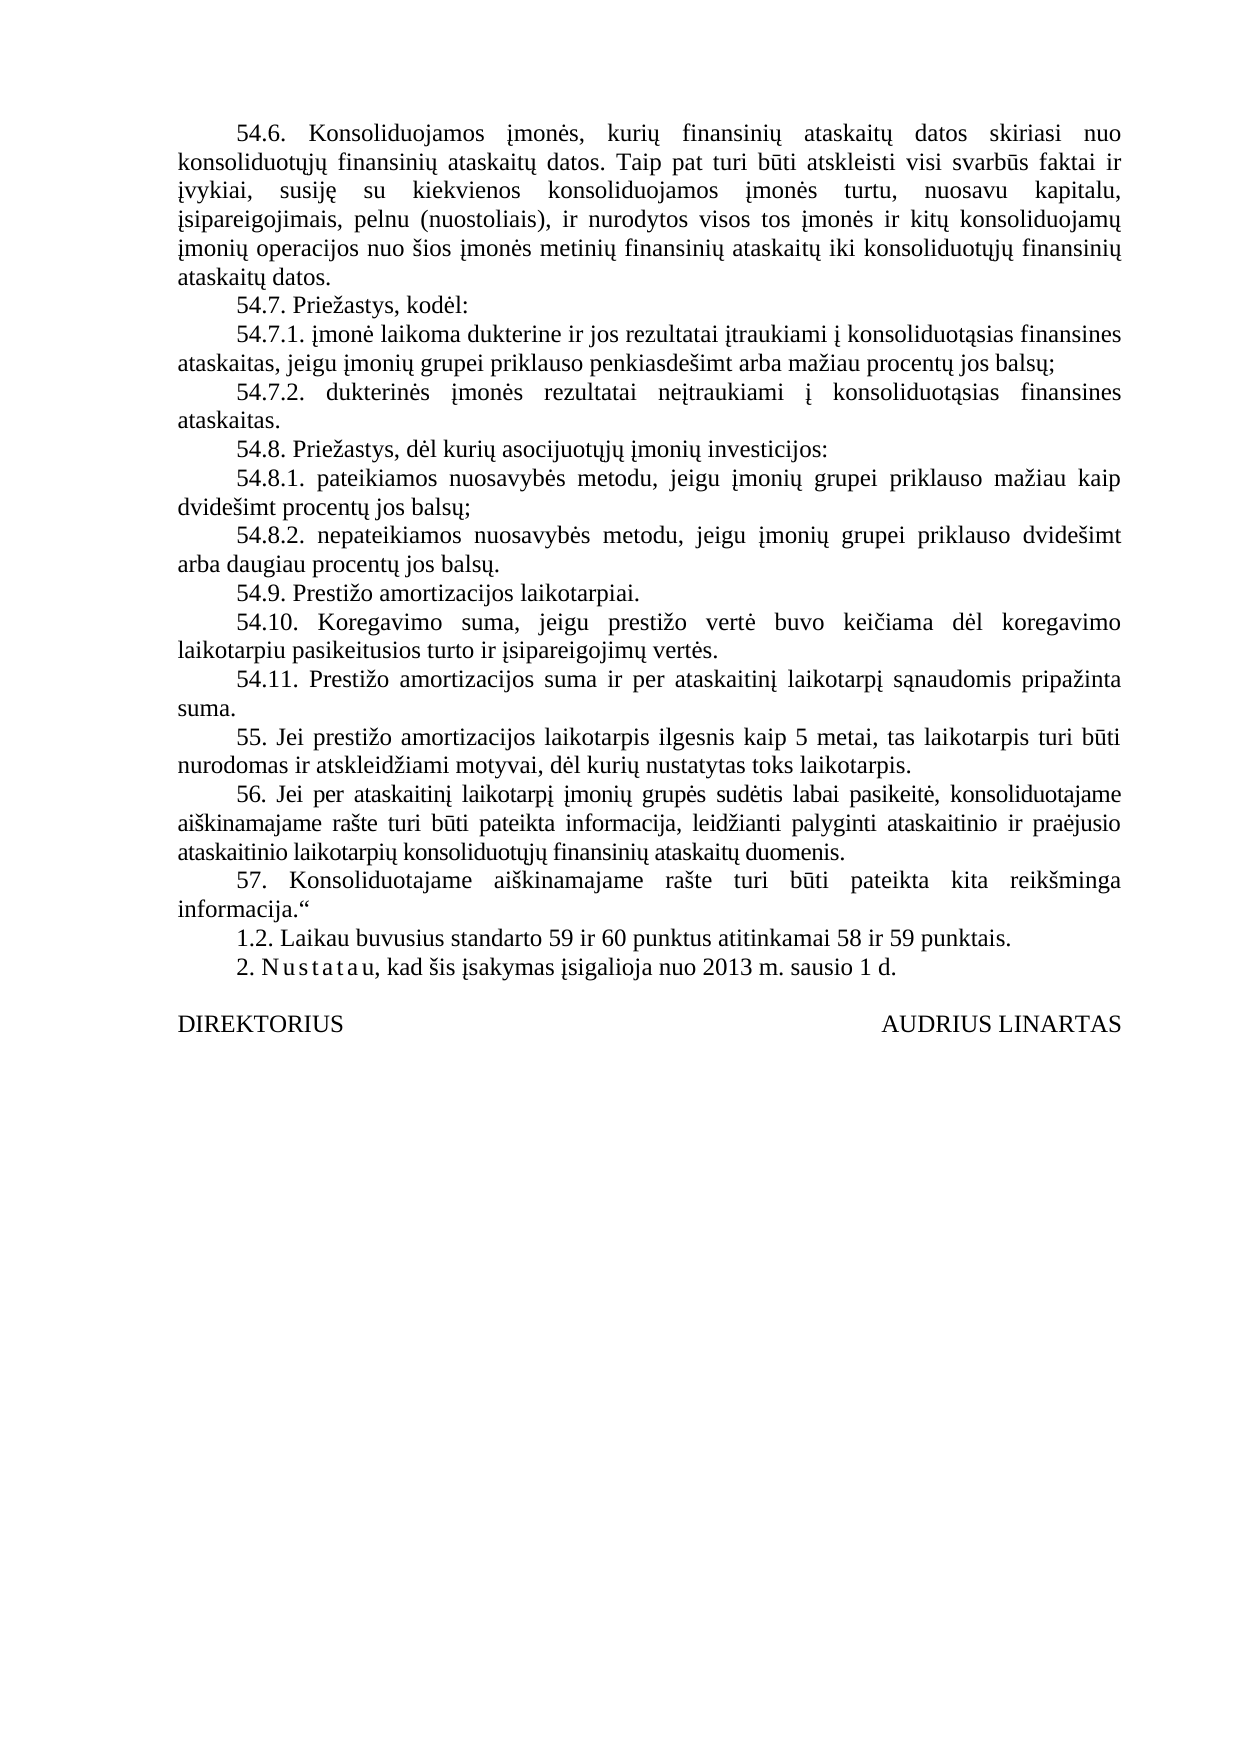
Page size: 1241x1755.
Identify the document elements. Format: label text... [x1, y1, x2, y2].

text 54.7.2. dukterinės įmonės rezultatai neįtraukiami į konsoliduotąsias finansines ataskaitas. [177, 377, 1122, 434]
text 57. Konsoliduotajame aiškinamajame rašte turi būti pateikta kita reikšminga informacija.“ [177, 866, 1122, 923]
text 54.11. Prestižo amortizacijos suma ir per ataskaitinį laikotarpį sąnaudomis pripažinta suma. [177, 664, 1122, 722]
text 54.9. Prestižo amortizacijos laikotarpiai. [177, 578, 1122, 607]
text Direktorius Audrius Linartas [177, 1009, 1122, 1038]
text 54.7.1. įmonė laikoma dukterine ir jos rezultatai įtraukiami į konsoliduotąsias finansines ataskaitas, jeigu įmonių grupei priklauso penkiasdešimt arba mažiau procentų jos balsų; [177, 319, 1122, 377]
text 55. Jei prestižo amortizacijos laikotarpis ilgesnis kaip 5 metai, tas laikotarpis turi būti nurodomas ir atskleidžiami motyvai, dėl kurių nustatytas toks laikotarpis. [177, 722, 1122, 779]
text 2. Nustatau, kad šis įsakymas įsigalioja nuo 2013 m. sausio 1 d. [177, 952, 1122, 981]
text 54.8.2. nepateikiamos nuosavybės metodu, jeigu įmonių grupei priklauso dvidešimt arba daugiau procentų jos balsų. [177, 521, 1122, 578]
text 54.8.1. pateikiamos nuosavybės metodu, jeigu įmonių grupei priklauso mažiau kaip dvidešimt procentų jos balsų; [177, 463, 1122, 521]
text 54.10. Koregavimo suma, jeigu prestižo vertė buvo keičiama dėl koregavimo laikotarpiu pasikeitusios turto ir įsipareigojimų vertės. [177, 607, 1122, 664]
text 54.6. Konsoliduojamos įmonės, kurių finansinių ataskaitų datos skiriasi nuo konsoliduotųjų finansinių ataskaitų datos. Taip pat turi būti atskleisti visi svarbūs faktai ir įvykiai, susiję su kiekvienos konsoliduojamos įmonės turtu, nuosavu kapitalu, įsipareigojimais, pelnu (nuostoliais), ir nurodytos visos tos įmonės ir kitų konsoliduojamų įmonių operacijos nuo šios įmonės metinių finansinių ataskaitų iki konsoliduotųjų finansinių ataskaitų datos. [177, 118, 1122, 291]
text 56. Jei per ataskaitinį laikotarpį įmonių grupės sudėtis labai pasikeitė, konsoliduotajame aiškinamajame rašte turi būti pateikta informacija, leidžianti palyginti ataskaitinio ir praėjusio ataskaitinio laikotarpių konsoliduotųjų finansinių ataskaitų duomenis. [177, 779, 1122, 866]
text 1.2. Laikau buvusius standarto 59 ir 60 punktus atitinkamai 58 ir 59 punktais. [177, 923, 1122, 952]
text 54.7. Priežastys, kodėl: [177, 291, 1122, 319]
text 54.8. Priežastys, dėl kurių asocijuotųjų įmonių investicijos: [177, 434, 1122, 463]
